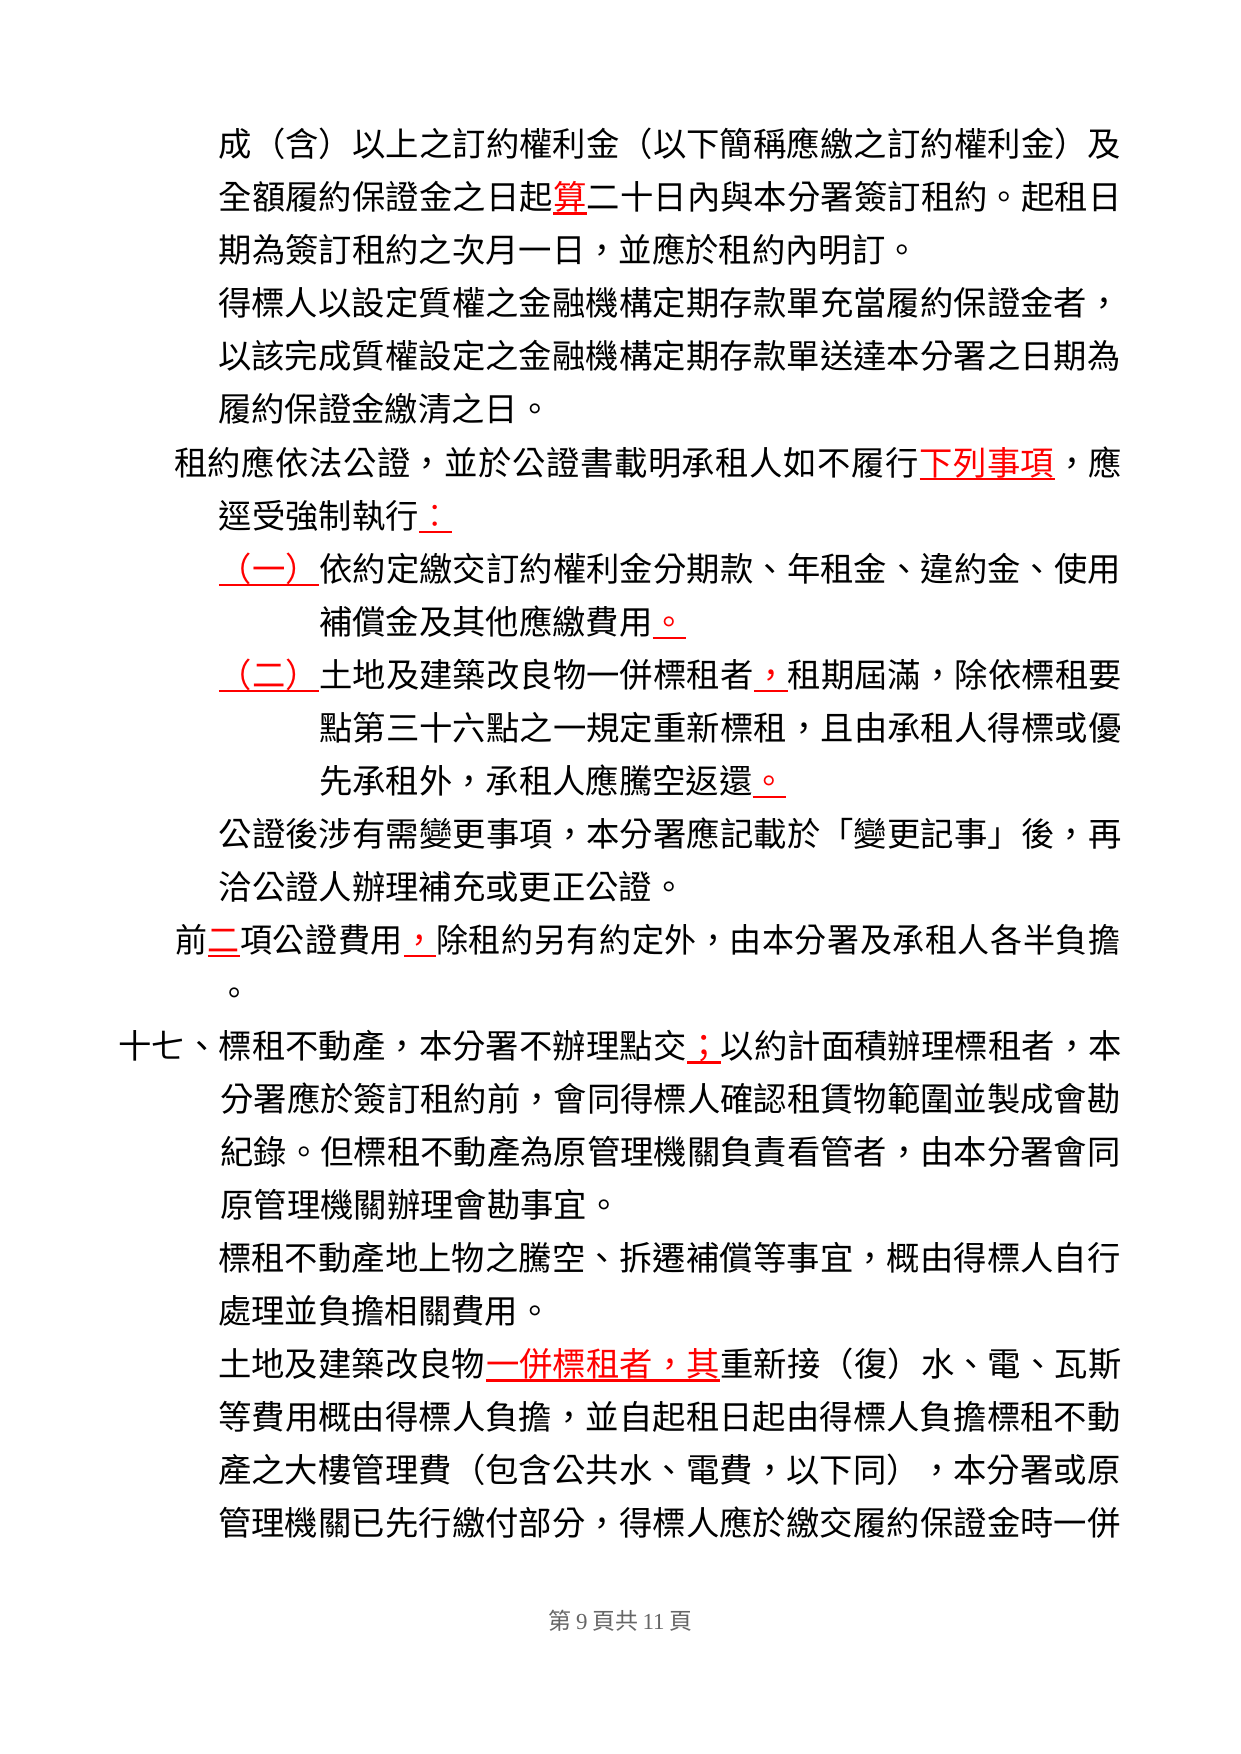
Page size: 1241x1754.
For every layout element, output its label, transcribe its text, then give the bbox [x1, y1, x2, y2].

text 土地及建築改良物一併標租者，其重新接（復）水、電、瓦斯等費用概由得標人負擔，並自起租日起由得標人負擔標租不動產之大樓管理費（包含公共水、電費，以下同），本分署或原管理機關已先行繳付部分，得標人應於繳交履約保證金時一併 [218, 1338, 1122, 1545]
text 租約應依法公證，並於公證書載明承租人如不履行下列事項，應逕受強制執行︰ [118, 436, 1122, 538]
text 公證後涉有需變更事項，本分署應記載於「變更記事」後，再洽公證人辦理補充或更正公證。 [218, 808, 1122, 909]
text 標租不動產地上物之騰空、拆遷補償等事宜，概由得標人自行處理並負擔相關費用。 [218, 1232, 1122, 1333]
text （二）土地及建築改良物一併標租者，租期屆滿，除依標租要點第三十六點之一規定重新標租，且由承租人得標或優先承租外，承租人應騰空返還。 [218, 648, 1122, 803]
text 前二項公證費用，除租約另有約定外，由本分署及承租人各半負擔。 [118, 914, 1122, 1015]
text 得標人以設定質權之金融機構定期存款單充當履約保證金者，以該完成質權設定之金融機構定期存款單送達本分署之日期為履約保證金繳清之日。 [218, 277, 1122, 431]
text 十七、標租不動產，本分署不辦理點交；以約計面積辦理標租者，本分署應於簽訂租約前，會同得標人確認租賃物範圍並製成會勘紀錄。但標租不動產為原管理機關負責看管者，由本分署會同原管理機關辦理會勘事宜。 [118, 1020, 1122, 1227]
text 成（含）以上之訂約權利金（以下簡稱應繳之訂約權利金）及全額履約保證金之日起算二十日內與本分署簽訂租約。起租日期為簽訂租約之次月一日，並應於租約內明訂。 [118, 118, 1122, 272]
text （一）依約定繳交訂約權利金分期款、年租金、違約金、使用補償金及其他應繳費用。 [218, 542, 1122, 644]
